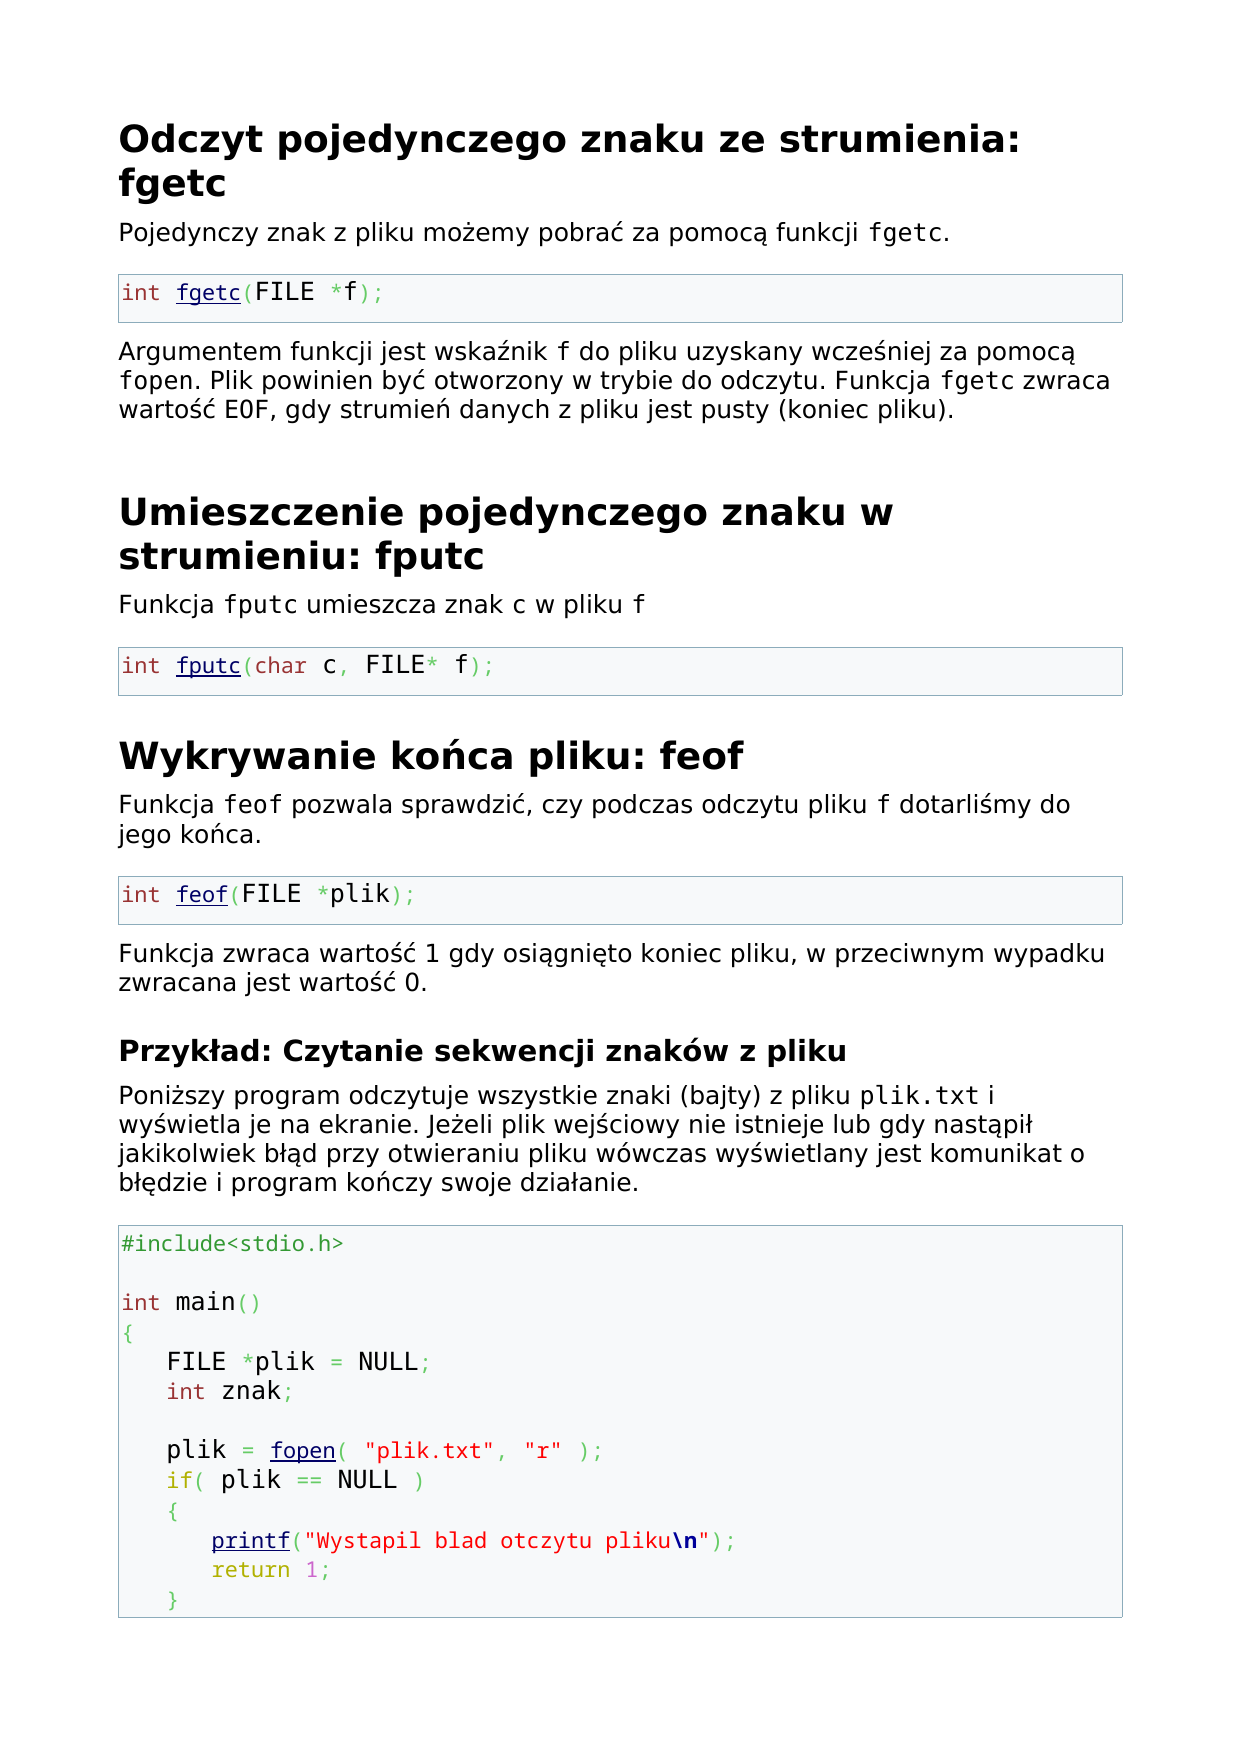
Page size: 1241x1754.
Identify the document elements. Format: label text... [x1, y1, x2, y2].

text Pojedynczy znak z pliku możemy pobrać za pomocą funkcji fgetc. [118, 218, 1122, 247]
table_header #include<stdio.h> int main() { FILE *plik = NULL; int znak; plik = fopen( "plik.txt", "r" ); if( plik == NULL ) { printf("Wystapil blad otczytu pliku\n"); return 1; } [119, 1226, 1122, 1617]
subtitle Przykład: Czytanie sekwencji znaków z pliku [118, 1034, 1122, 1068]
text Poniższy program odczytuje wszystkie znaki (bajty) z pliku plik.txt i wyświetla je na ekranie. Jeżeli plik wejściowy nie istnieje lub gdy nastąpił jakikolwiek błąd przy otwieraniu pliku wówczas wyświetlany jest komunikat o błędzie i program kończy swoje działanie. [118, 1081, 1122, 1198]
subtitle Wykrywanie końca pliku: feof [118, 734, 1122, 778]
text Funkcja zwraca wartość 1 gdy osiągnięto koniec pliku, w przeciwnym wypadku zwracana jest wartość 0. [118, 939, 1122, 997]
text Funkcja feof pozwala sprawdzić, czy podczas odczytu pliku f dotarliśmy do jego końca. [118, 791, 1122, 849]
table_header int fgetc(FILE *f); [119, 275, 1122, 322]
text Argumentem funkcji jest wskaźnik f do pliku uzyskany wcześniej za pomocą fopen. Plik powinien być otworzony w trybie do odczytu. Funkcja fgetc zwraca wartość EOF, gdy strumień danych z pliku jest pusty (koniec pliku). [118, 337, 1122, 453]
table_header int feof(FILE *plik); [119, 877, 1122, 924]
table_header int fputc(char c, FILE* f); [119, 648, 1122, 695]
text Funkcja fputc umieszcza znak c w pliku f [118, 591, 1122, 620]
subtitle Odczyt pojedynczego znaku ze strumienia: fgetc [118, 118, 1122, 205]
subtitle Umieszczenie pojedynczego znaku w strumieniu: fputc [118, 491, 1122, 578]
